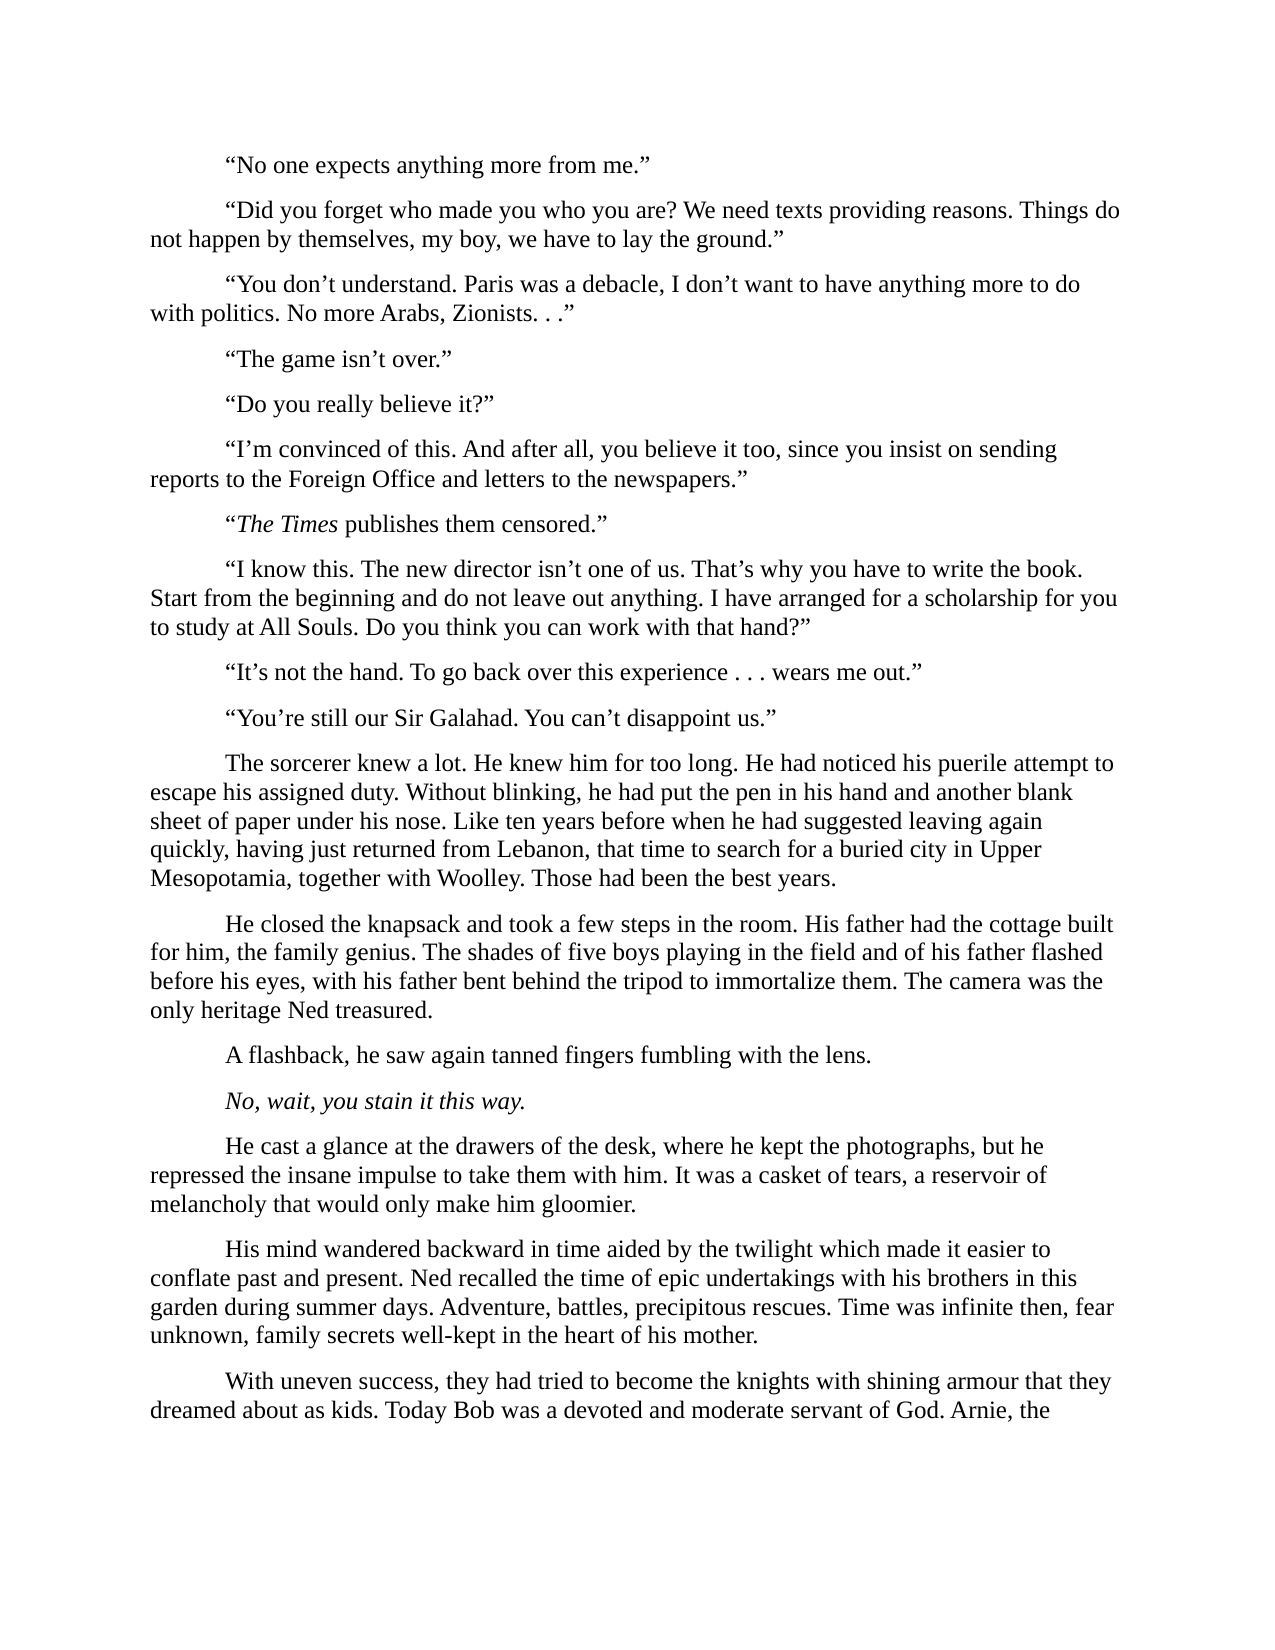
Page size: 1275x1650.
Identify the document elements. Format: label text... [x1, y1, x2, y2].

text “You’re still our Sir Galahad. You can’t disappoint us.” [150, 703, 1125, 732]
text The sorcerer knew a lot. He knew him for too long. He had noticed his puerile attempt to escape his assigned duty. Without blinking, he had put the pen in his hand and another blank sheet of paper under his nose. Like ten years before when he had suggested leaving again quickly, having just returned from Lebanon, that time to search for a buried city in Upper Mesopotamia, together with Woolley. Those had been the best years. [150, 748, 1125, 892]
text “It’s not the hand. To go back over this experience . . . wears me out.” [150, 657, 1125, 686]
text “No one expects anything more from me.” [150, 150, 1125, 179]
text “You don’t understand. Paris was a debacle, I don’t want to have anything more to do with politics. No more Arabs, Zionists. . .” [150, 269, 1125, 327]
text A flashback, he saw again tanned fingers fumbling with the lens. [150, 1040, 1125, 1069]
text No, wait, you stain it this way. [150, 1086, 1125, 1115]
text “I know this. The new director isn’t one of us. That’s why you have to write the book. Start from the beginning and do not leave out anything. I have arranged for a scholarship for you to study at All Souls. Do you think you can work with that hand?” [150, 554, 1125, 641]
text “Did you forget who made you who you are? We need texts providing reasons. Things do not happen by themselves, my boy, we have to lay the ground.” [150, 195, 1125, 253]
text His mind wandered backward in time aided by the twilight which made it easier to conflate past and present. Ned recalled the time of epic undertakings with his brothers in this garden during summer days. Adventure, battles, precipitous rescues. Time was infinite then, fear unknown, family secrets well-kept in the heart of his mother. [150, 1234, 1125, 1349]
text He closed the knapsack and took a few steps in the room. His father had the cottage built for him, the family genius. The shades of five boys playing in the field and of his father flashed before his eyes, with his father bent behind the tripod to immortalize them. The camera was the only heritage Ned treasured. [150, 909, 1125, 1024]
text “Do you really believe it?” [150, 389, 1125, 418]
text “The Times publishes them censored.” [150, 509, 1125, 538]
text “The game isn’t over.” [150, 344, 1125, 372]
text With uneven success, they had tried to become the knights with shining armour that they dreamed about as kids. Today Bob was a devoted and moderate servant of God. Arnie, the [150, 1366, 1125, 1423]
text “I’m convinced of this. And after all, you believe it too, since you insist on sending reports to the Foreign Office and letters to the newspapers.” [150, 434, 1125, 492]
text He cast a glance at the drawers of the desk, where he kept the photographs, but he repressed the insane impulse to take them with him. It was a casket of tears, a reservoir of melancholy that would only make him gloomier. [150, 1131, 1125, 1218]
